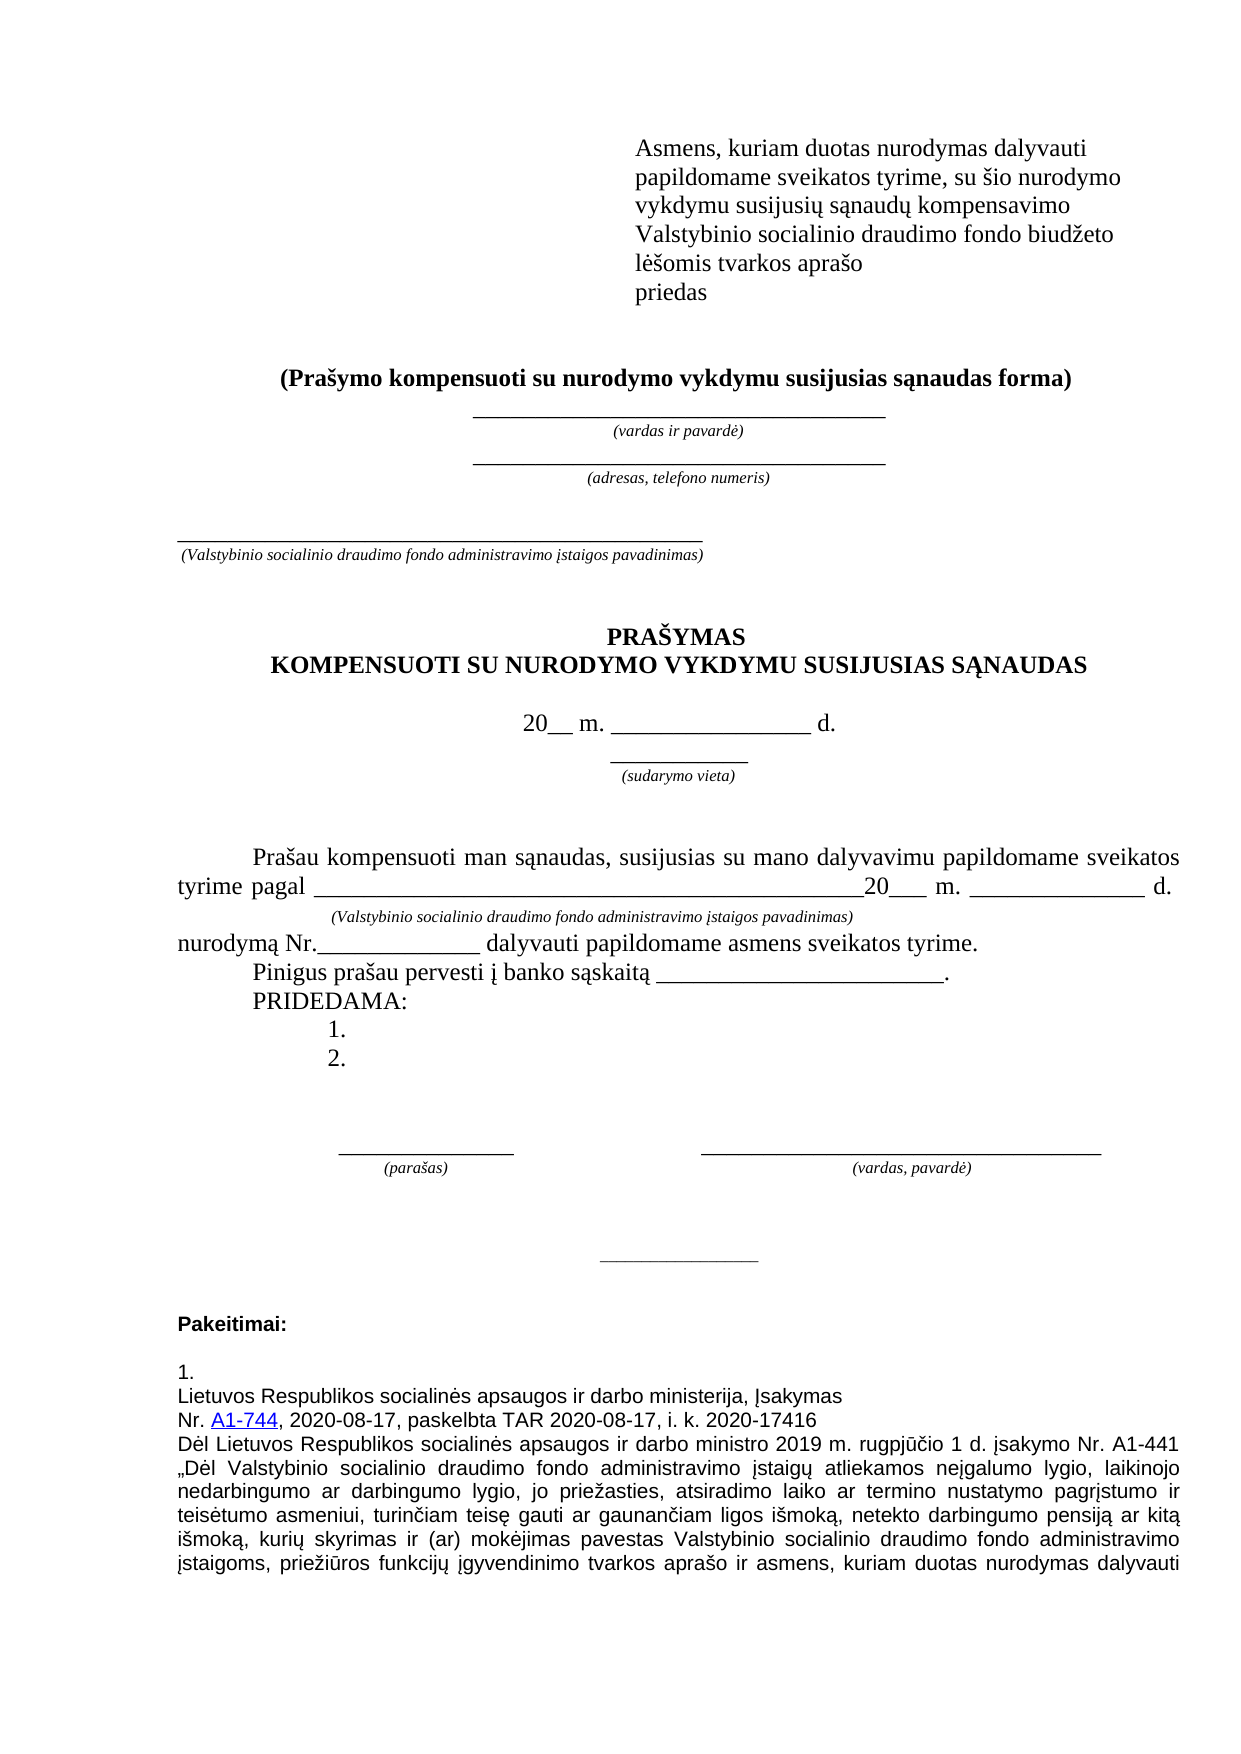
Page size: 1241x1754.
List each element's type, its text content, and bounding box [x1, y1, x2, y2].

text 1. [177, 1014, 1181, 1043]
text __________________________________________ [177, 516, 1181, 545]
text priedas [635, 277, 1181, 305]
text Asmens, kuriam duotas nurodymas dalyvauti [635, 133, 1181, 162]
text (vardas ir pavardė) [177, 420, 1181, 439]
text (adresas, telefono numeris) [177, 468, 1181, 487]
text ___________ [177, 737, 1181, 765]
text _________________________________ [177, 392, 1181, 420]
text Lietuvos Respublikos socialinės apsaugos ir darbo ministerija, Įsakymas [177, 1383, 1181, 1407]
text _________________________________ [177, 439, 1181, 468]
text Pinigus prašau pervesti į banko sąskaitą _______________________. [177, 957, 1181, 986]
text (parašas) (vardas, pavardė) [312, 1158, 1181, 1177]
text Valstybinio socialinio draudimo fondo biudžeto [635, 219, 1181, 248]
text papildomame sveikatos tyrime, su šio nurodymo [635, 162, 1181, 190]
text KOMPENSUOTI SU NURODYMO VYKDYMU SUSIJUSIAS SĄNAUDAS [177, 650, 1181, 679]
text 20__ m. ________________ d. [177, 708, 1181, 737]
text vykdymu susijusių sąnaudų kompensavimo [635, 190, 1181, 219]
text Prašau kompensuoti man sąnaudas, susijusias su mano dalyvavimu papildomame sveikatos tyrime pagal ____________________________________________20___ m. ______________ d. (Valstybinio socialinio draudimo fondo administravimo įstaigos pavadinimas) [177, 842, 1181, 928]
text Dėl Lietuvos Respublikos socialinės apsaugos ir darbo ministro 2019 m. rugpjūčio 1 d. įsakymo Nr. A1-441 „Dėl Valstybinio socialinio draudimo fondo administravimo įstaigų atliekamos neįgalumo lygio, laikinojo nedarbingumo ar darbingumo lygio, jo priežasties, atsiradimo laiko ar termino nustatymo pagrįstumo ir teisėtumo asmeniui, turinčiam teisę gauti ar gaunančiam ligos išmoką, netekto darbingumo pensiją ar kitą išmoką, kurių skyrimas ir (ar) mokėjimas pavestas Valstybinio socialinio draudimo fondo administravimo įstaigoms, priežiūros funkcijų įgyvendinimo tvarkos aprašo ir asmens, kuriam duotas nurodymas dalyvauti [177, 1431, 1181, 1575]
text 2. [177, 1043, 1181, 1072]
text Nr. A1-744, 2020-08-17, paskelbta TAR 2020-08-17, i. k. 2020-17416 [177, 1407, 1181, 1431]
text nurodymą Nr._____________ dalyvauti papildomame asmens sveikatos tyrime. [177, 928, 1181, 957]
text (Valstybinio socialinio draudimo fondo administravimo įstaigos pavadinimas) [177, 545, 1181, 564]
text (sudarymo vieta) [177, 765, 1181, 784]
text (Prašymo kompensuoti su nurodymo vykdymu susijusias sąnaudas forma) [177, 363, 1181, 392]
text PRIDEDAMA: [177, 986, 1181, 1014]
text ___________________ [177, 1244, 1181, 1264]
text 1. [177, 1359, 1181, 1383]
text ______________ ________________________________ [177, 1129, 1181, 1158]
text lėšomis tvarkos aprašo [635, 248, 1181, 277]
text PRAŠYMAS [177, 622, 1181, 650]
text Pakeitimai: [177, 1312, 1181, 1336]
